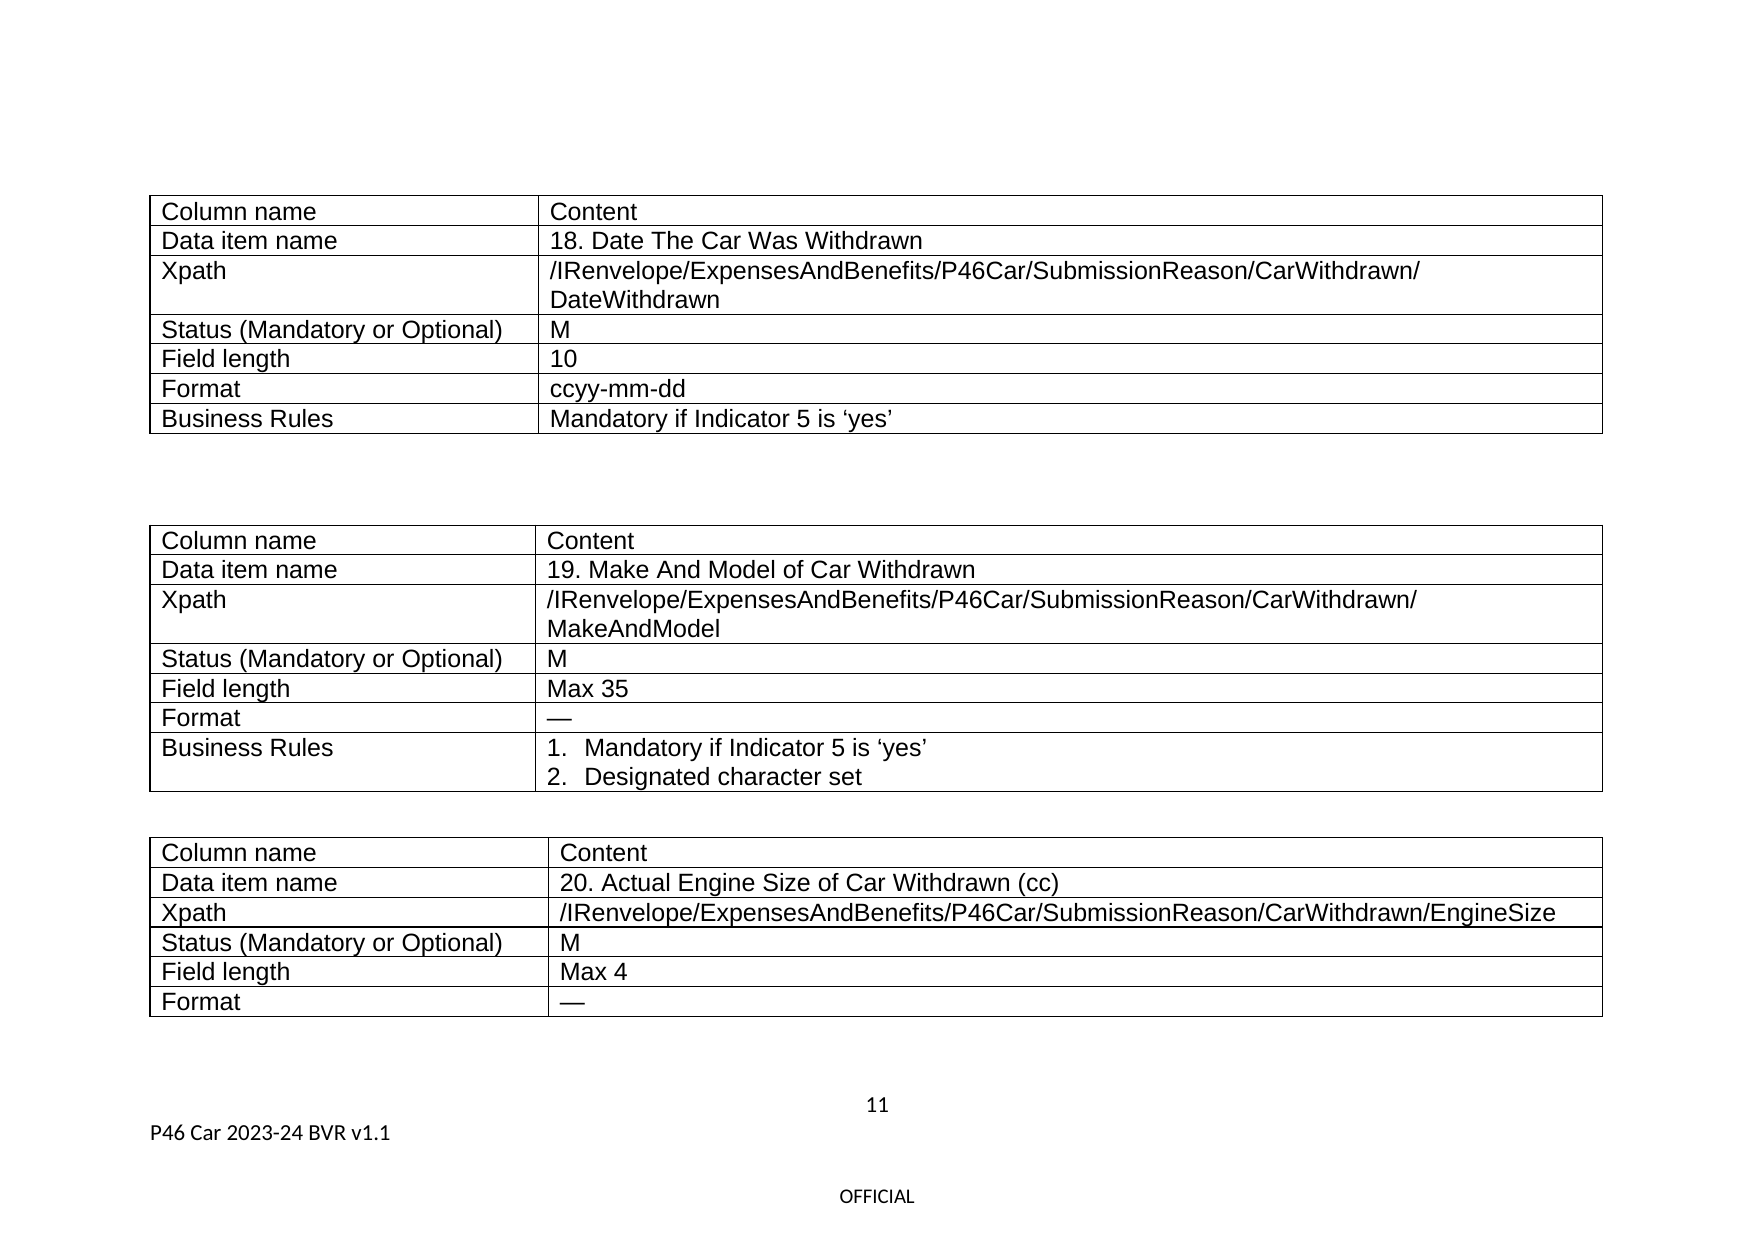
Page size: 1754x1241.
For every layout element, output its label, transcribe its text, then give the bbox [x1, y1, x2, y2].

table_header Content [539, 196, 1602, 225]
table_header Column name [151, 838, 548, 867]
table_cell Data item name [151, 226, 538, 255]
table_cell Field length [151, 674, 535, 702]
table_cell Mandatory if Indicator 5 is ‘yes’ Designated character set [536, 733, 1602, 791]
table_cell /IRenvelope/ExpensesAndBenefits/P46Car/SubmissionReason/CarWithdrawn/MakeAndModel [536, 585, 1602, 643]
table_cell Max 4 [549, 957, 1602, 986]
table_cell — [549, 987, 1602, 1016]
table_cell /IRenvelope/ExpensesAndBenefits/P46Car/SubmissionReason/CarWithdrawn/DateWithdrawn [539, 256, 1602, 313]
table_cell — [536, 703, 1602, 732]
table_cell Business Rules [151, 733, 535, 791]
table_cell 20. Actual Engine Size of Car Withdrawn (cc) [549, 868, 1602, 897]
table_cell Format [151, 374, 538, 403]
table_cell ccyy-mm-dd [539, 374, 1602, 403]
table_cell Max 35 [536, 674, 1602, 702]
table_cell Xpath [151, 256, 538, 313]
table_cell 10 [539, 344, 1602, 373]
table_cell Xpath [151, 585, 535, 643]
table_cell Xpath [151, 898, 548, 926]
table_cell Field length [151, 344, 538, 373]
table_cell M [549, 928, 1602, 956]
table_cell Status (Mandatory or Optional) [151, 315, 538, 343]
table_cell M [536, 644, 1602, 672]
table_cell M [539, 315, 1602, 343]
table_cell Format [151, 987, 548, 1016]
table_cell Data item name [151, 868, 548, 897]
table_cell Status (Mandatory or Optional) [151, 928, 548, 956]
table_header Content [536, 526, 1602, 554]
table_header Content [549, 838, 1602, 867]
table_cell Mandatory if Indicator 5 is ‘yes’ [539, 404, 1602, 433]
table_cell Status (Mandatory or Optional) [151, 644, 535, 672]
table_cell /IRenvelope/ExpensesAndBenefits/P46Car/SubmissionReason/CarWithdrawn/EngineSize [549, 898, 1602, 926]
table_header Column name [151, 196, 538, 225]
table_cell 18. Date The Car Was Withdrawn [539, 226, 1602, 255]
table_cell Data item name [151, 555, 535, 584]
table_header Column name [151, 526, 535, 554]
table_cell Format [151, 703, 535, 732]
table_cell Business Rules [151, 404, 538, 433]
table_cell Field length [151, 957, 548, 986]
table_cell 19. Make And Model of Car Withdrawn [536, 555, 1602, 584]
